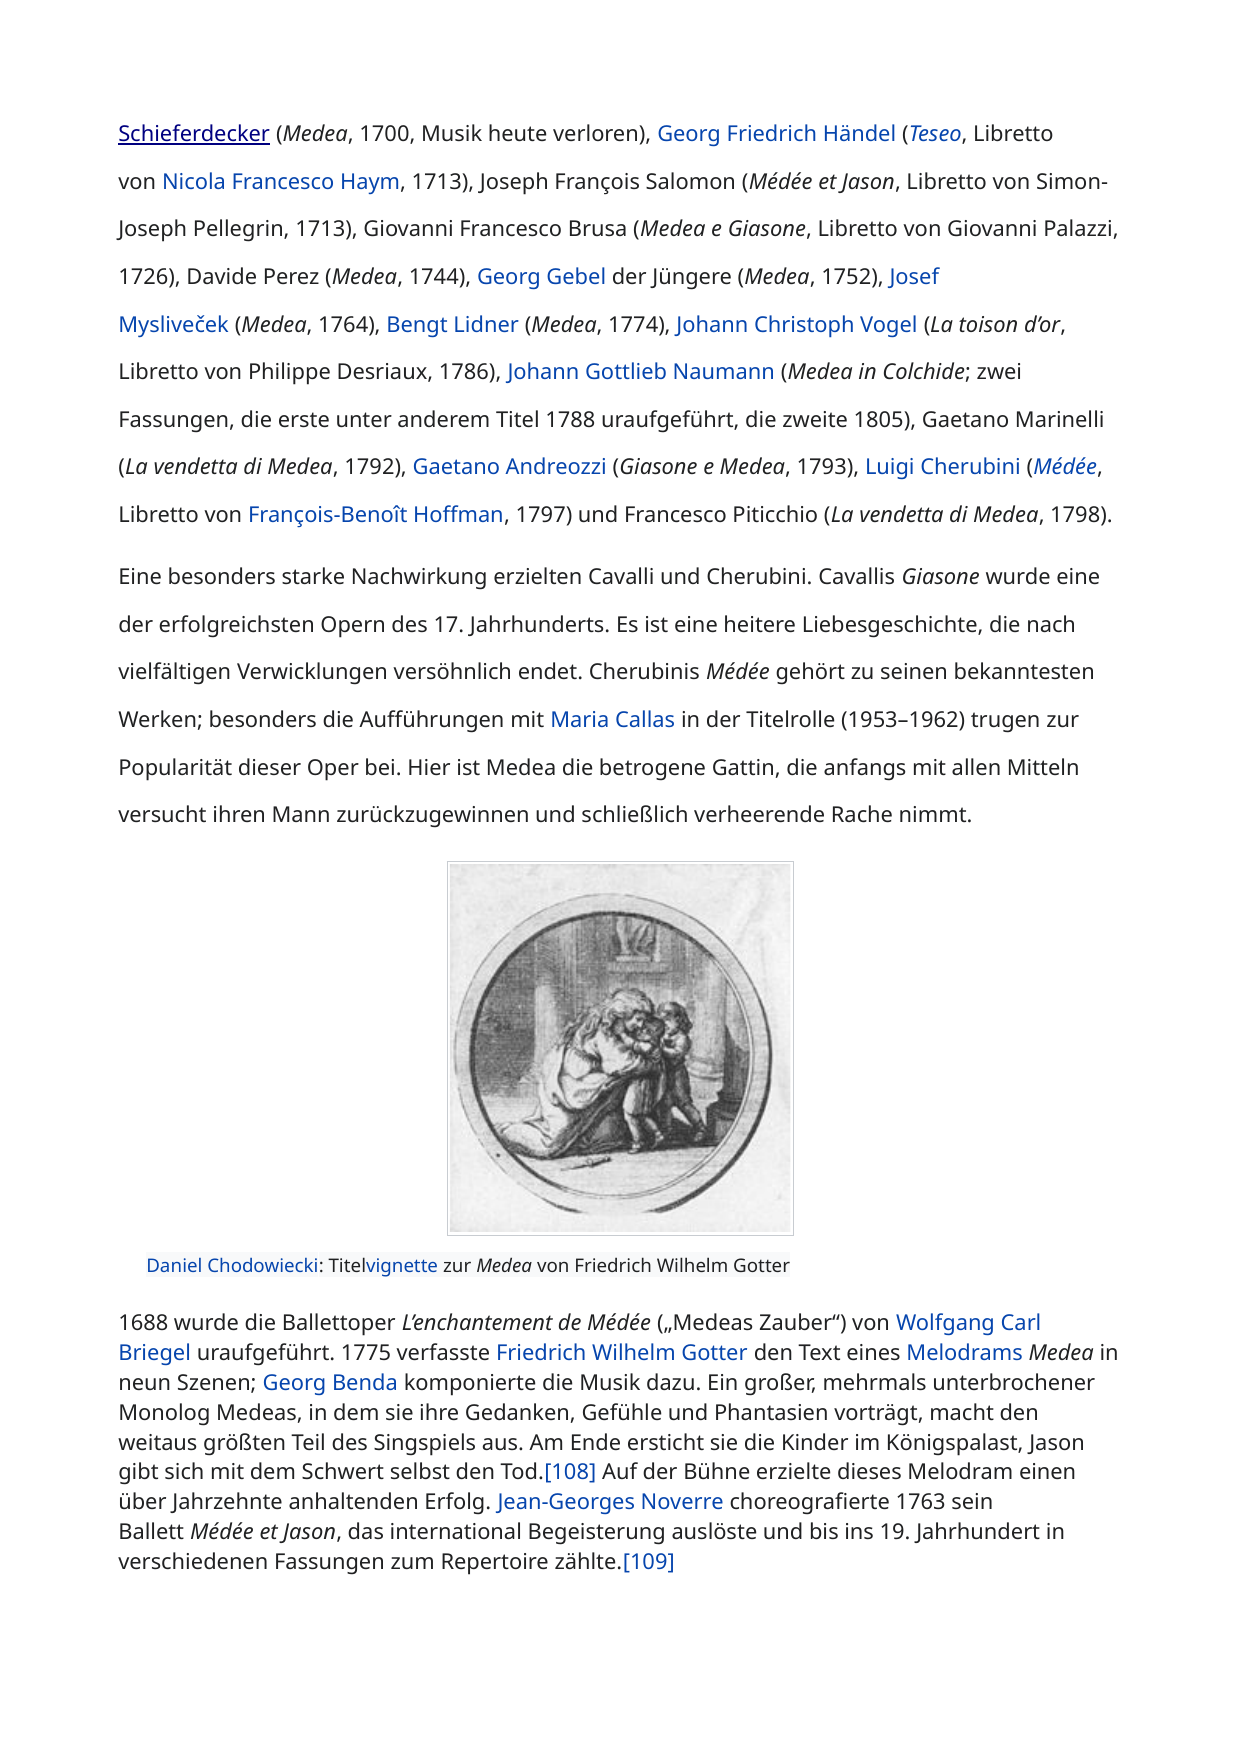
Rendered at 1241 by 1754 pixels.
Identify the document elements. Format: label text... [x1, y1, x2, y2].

text 1688 wurde die Ballettoper L’enchantement de Médée („Medeas Zauber“) von Wolfgang Carl Briegel uraufgeführt. 1775 verfasste Friedrich Wilhelm Gotter den Text eines Melodrams Medea in neun Szenen; Georg Benda komponierte die Musik dazu. Ein großer, mehrmals unterbrochener Monolog Medeas, in dem sie ihre Gedanken, Gefühle und Phantasien vorträgt, macht den weitaus größten Teil des Singspiels aus. Am Ende ersticht sie die Kinder im Königspalast, Jason gibt sich mit dem Schwert selbst den Tod.[108] Auf der Bühne erzielte dieses Melodram einen über Jahrzehnte anhaltenden Erfolg. Jean-Georges Noverre choreografierte 1763 sein Ballett Médée et Jason, das international Begeisterung auslöste und bis ins 19. Jahrhundert in verschiedenen Fassungen zum Repertoire zählte.[109] [118, 1307, 1122, 1576]
picture [449, 864, 791, 1232]
text Eine besonders starke Nachwirkung erzielten Cavalli und Cherubini. Cavallis Giasone wurde eine der erfolgreichsten Opern des 17. Jahrhunderts. Es ist eine heitere Liebesgeschichte, die nach vielfältigen Verwicklungen versöhnlich endet. Cherubinis Médée gehört zu seinen bekanntesten Werken; besonders die Aufführungen mit Maria Callas in der Titelrolle (1953–1962) trugen zur Popularität dieser Oper bei. Hier ist Medea die betrogene Gattin, die anfangs mit allen Mitteln versucht ihren Mann zurückzugewinnen und schließlich verheerende Rache nimmt. [118, 561, 1122, 829]
text Daniel Chodowiecki: Titelvignette zur Medea von Friedrich Wilhelm Gotter [123, 1252, 1122, 1277]
text Schieferdecker (Medea, 1700, Musik heute verloren), Georg Friedrich Händel (Teseo, Libretto von Nicola Francesco Haym, 1713), Joseph François Salomon (Médée et Jason, Libretto von Simon-Joseph Pellegrin, 1713), Giovanni Francesco Brusa (Medea e Giasone, Libretto von Giovanni Palazzi, 1726), Davide Perez (Medea, 1744), Georg Gebel der Jüngere (Medea, 1752), Josef Mysliveček (Medea, 1764), Bengt Lidner (Medea, 1774), Johann Christoph Vogel (La toison d’or, Libretto von Philippe Desriaux, 1786), Johann Gottlieb Naumann (Medea in Colchide; zwei Fassungen, die erste unter anderem Titel 1788 uraufgeführt, die zweite 1805), Gaetano Marinelli (La vendetta di Medea, 1792), Gaetano Andreozzi (Giasone e Medea, 1793), Luigi Cherubini (Médée, Libretto von François-Benoît Hoffman, 1797) und Francesco Piticchio (La vendetta di Medea, 1798). [118, 118, 1122, 529]
